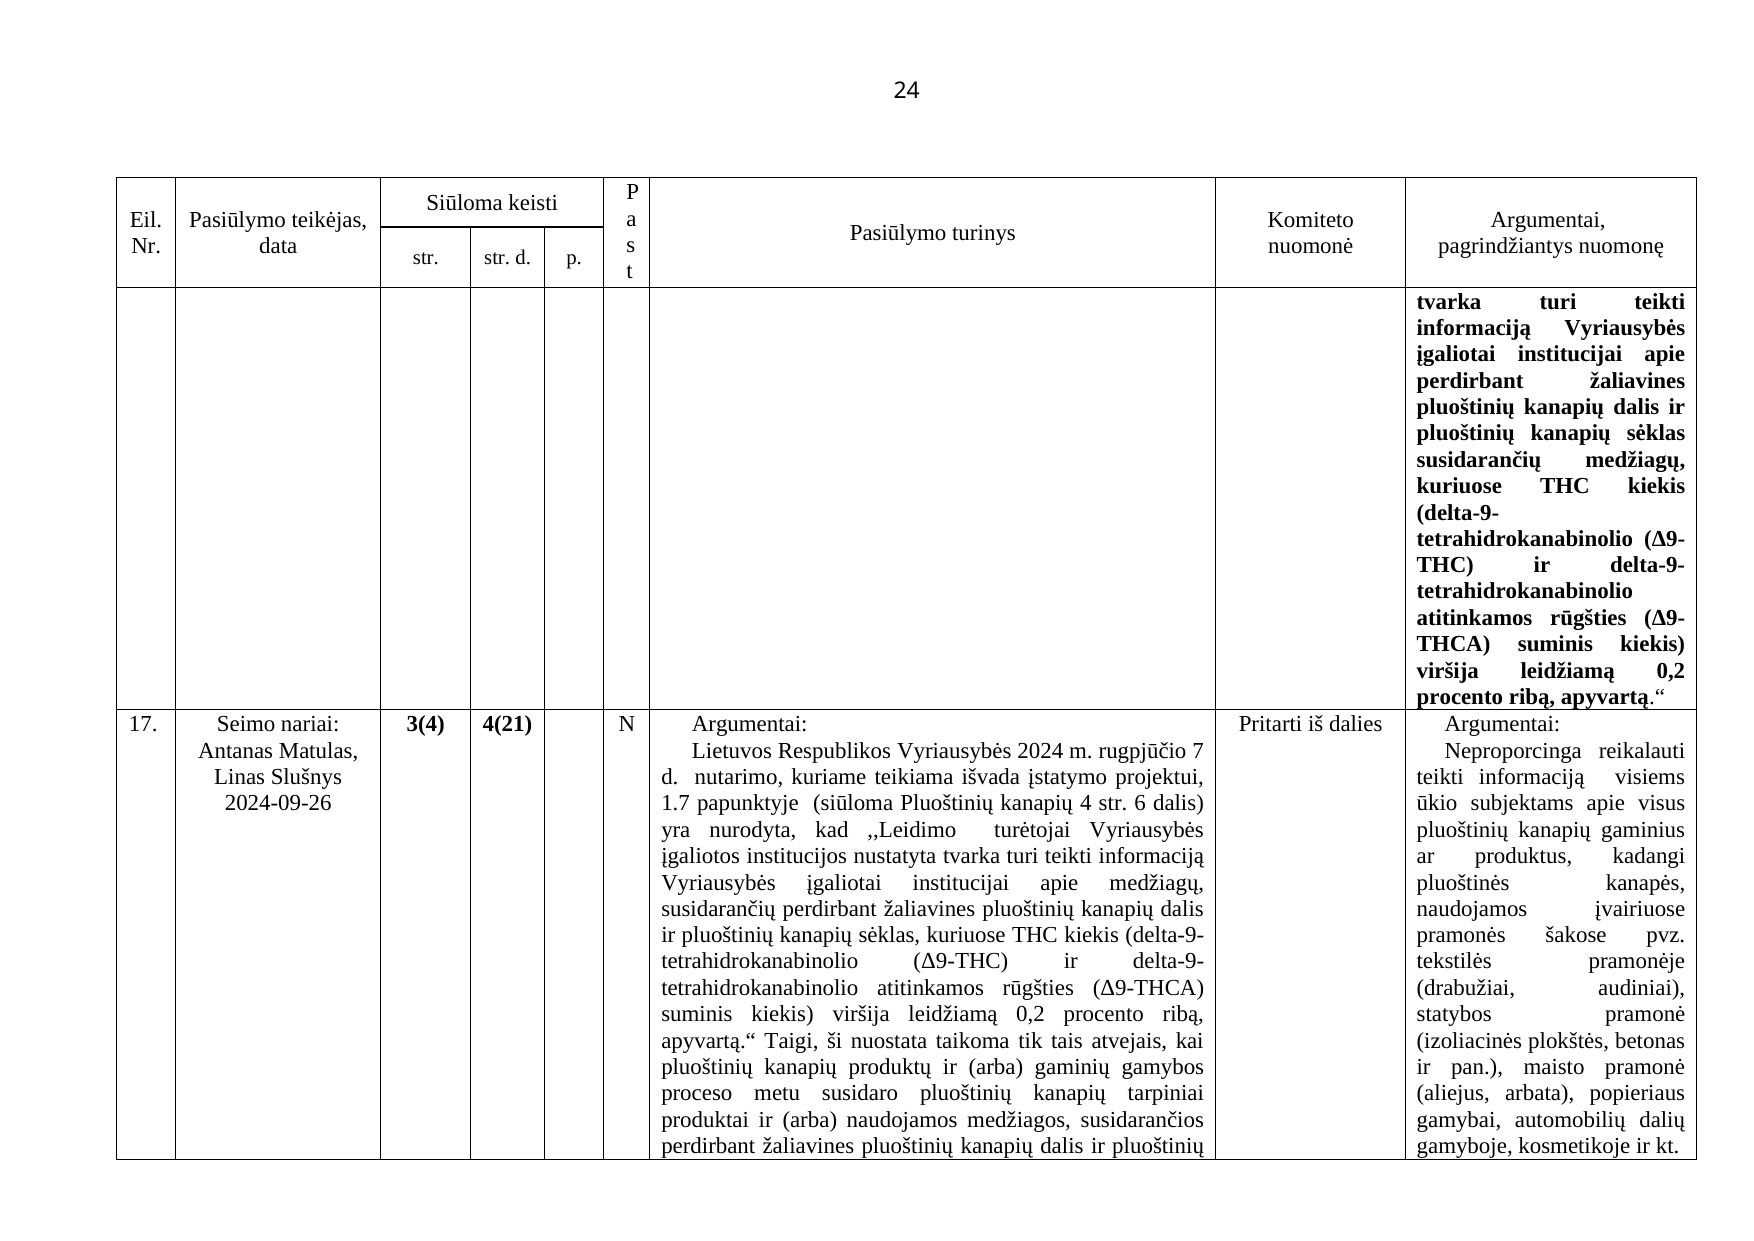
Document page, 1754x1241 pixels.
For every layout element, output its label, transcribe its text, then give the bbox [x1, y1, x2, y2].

table_header Argumentai, pagrindžiantys nuomonę [1406, 178, 1696, 287]
table_cell str. [381, 228, 470, 287]
table_cell [471, 288, 544, 709]
table_header Pastabos [604, 178, 649, 287]
table_cell str. d. [471, 228, 544, 287]
table_cell N [604, 710, 649, 1158]
table_cell tvarka turi teikti informaciją Vyriausybės įgaliotai institucijai apie perdirbant žaliavines pluoštinių kanapių dalis ir pluoštinių kanapių sėklas susidarančių medžiagų, kuriuose THC kiekis (delta-9-tetrahidrokanabinolio (Δ9-THC) ir delta-9-tetrahidrokanabinolio atitinkamos rūgšties (Δ9-THCA) suminis kiekis) viršija leidžiamą 0,2 procento ribą, apyvartą.“ [1406, 288, 1696, 709]
table_header Pasiūlymo turinys [650, 178, 1215, 287]
table_cell [117, 288, 175, 709]
table_cell Seimo nariai: Antanas Matulas, Linas Slušnys 2024-09-26 [176, 710, 380, 1158]
table_cell [176, 288, 380, 709]
table_cell 3(4) [381, 710, 470, 1158]
table_cell [650, 288, 1215, 709]
table_header Siūloma keisti [381, 178, 603, 226]
table_header Eil. Nr. [117, 178, 175, 287]
table_cell p. [545, 228, 603, 287]
table_cell [381, 288, 470, 709]
table_cell 4(21) [471, 710, 544, 1158]
table_cell [545, 710, 603, 1158]
table_cell Argumentai: Lietuvos Respublikos Vyriausybės 2024 m. rugpjūčio 7 d. nutarimo, kuriame teikiama išvada įstatymo projektui, 1.7 papunktyje (siūloma Pluoštinių kanapių 4 str. 6 dalis) yra nurodyta, kad ,,Leidimo turėtojai Vyriausybės įgaliotos institucijos nustatyta tvarka turi teikti informaciją Vyriausybės įgaliotai institucijai apie medžiagų, susidarančių perdirbant žaliavines pluoštinių kanapių dalis ir pluoštinių kanapių sėklas, kuriuose THC kiekis (delta-9-tetrahidrokanabinolio (Δ9-THC) ir delta-9-tetrahidrokanabinolio atitinkamos rūgšties (Δ9-THCA) suminis kiekis) viršija leidžiamą 0,2 procento ribą, apyvartą.“ Taigi, ši nuostata taikoma tik tais atvejais, kai pluoštinių kanapių produktų ir (arba) gaminių gamybos proceso metu susidaro pluoštinių kanapių tarpiniai produktai ir (arba) naudojamos medžiagos, susidarančios perdirbant žaliavines pluoštinių kanapių dalis ir pluoštinių [650, 710, 1215, 1158]
table_cell 17. [117, 710, 175, 1158]
table_cell [545, 288, 603, 709]
table_header Komiteto nuomonė [1216, 178, 1405, 287]
table_cell [1216, 288, 1405, 709]
table_cell Pritarti iš dalies [1216, 710, 1405, 1158]
table_cell [604, 288, 649, 709]
table_header Pasiūlymo teikėjas, data [176, 178, 380, 287]
table_cell Argumentai: Neproporcinga reikalauti teikti informaciją visiems ūkio subjektams apie visus pluoštinių kanapių gaminius ar produktus, kadangi pluoštinės kanapės, naudojamos įvairiuose pramonės šakose pvz. tekstilės pramonėje (drabužiai, audiniai), statybos pramonė (izoliacinės plokštės, betonas ir pan.), maisto pramonė (aliejus, arbata), popieriaus gamybai, automobilių dalių gamyboje, kosmetikoje ir kt. [1406, 710, 1696, 1158]
